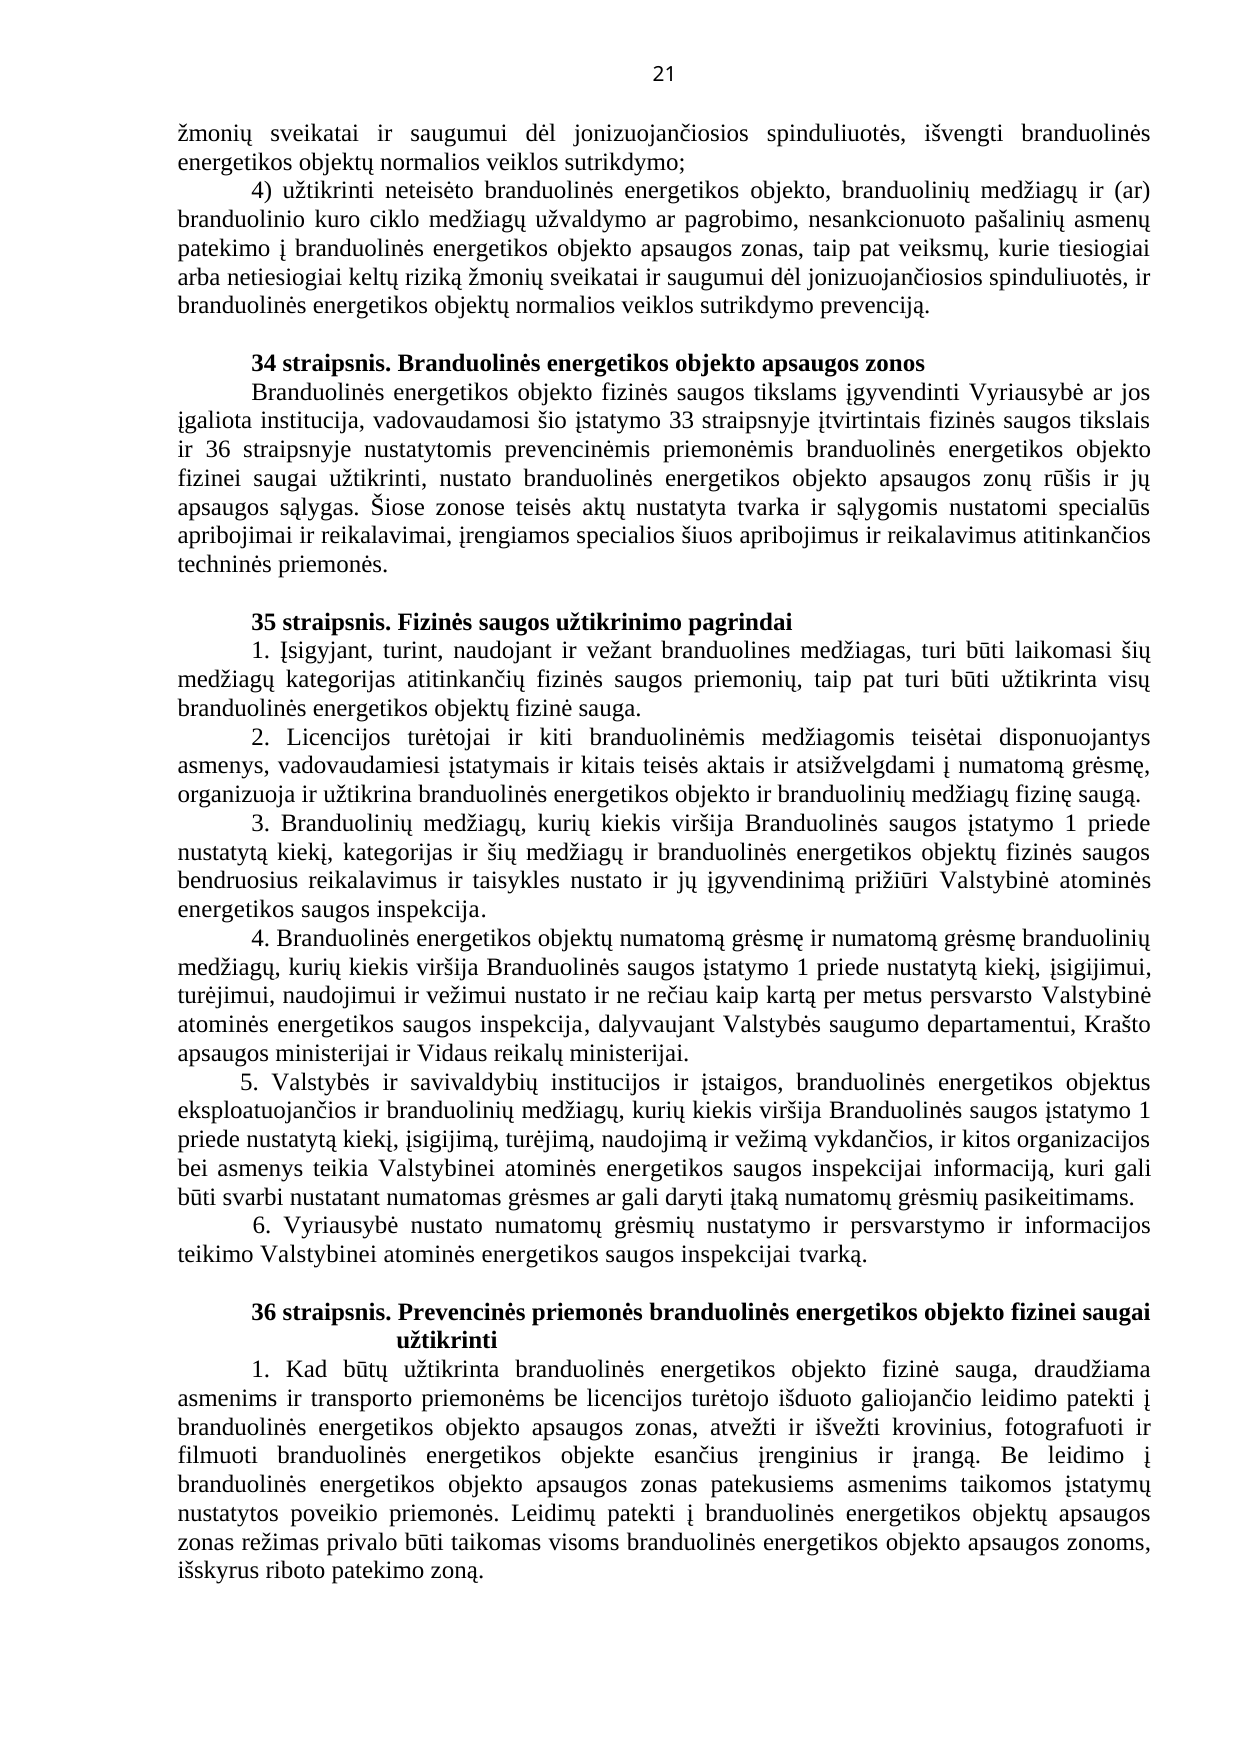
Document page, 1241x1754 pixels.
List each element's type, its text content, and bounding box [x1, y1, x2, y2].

text Branduolinės energetikos objekto fizinės saugos tikslams įgyvendinti Vyriausybė ar jos įgaliota institucija, vadovaudamosi šio įstatymo 33 straipsnyje įtvirtintais fizinės saugos tikslais ir 36 straipsnyje nustatytomis prevencinėmis priemonėmis branduolinės energetikos objekto fizinei saugai užtikrinti, nustato branduolinės energetikos objekto apsaugos zonų rūšis ir jų apsaugos sąlygas. Šiose zonose teisės aktų nustatyta tvarka ir sąlygomis nustatomi specialūs apribojimai ir reikalavimai, įrengiamos specialios šiuos apribojimus ir reikalavimus atitinkančios techninės priemonės. [177, 377, 1152, 578]
text 4. Branduolinės energetikos objektų numatomą grėsmę ir numatomą grėsmę branduolinių medžiagų, kurių kiekis viršija Branduolinės saugos įstatymo 1 priede nustatytą kiekį, įsigijimui, turėjimui, naudojimui ir vežimui nustato ir ne rečiau kaip kartą per metus persvarsto Valstybinė atominės energetikos saugos inspekcija, dalyvaujant Valstybės saugumo departamentui, Krašto apsaugos ministerijai ir Vidaus reikalų ministerijai. [177, 923, 1152, 1067]
text 6. Vyriausybė nustato numatomų grėsmių nustatymo ir persvarstymo ir informacijos teikimo Valstybinei atominės energetikos saugos inspekcijai tvarką. [177, 1211, 1152, 1268]
text 4) užtikrinti neteisėto branduolinės energetikos objekto, branduolinių medžiagų ir (ar) branduolinio kuro ciklo medžiagų užvaldymo ar pagrobimo, nesankcionuoto pašalinių asmenų patekimo į branduolinės energetikos objekto apsaugos zonas, taip pat veiksmų, kurie tiesiogiai arba netiesiogiai keltų riziką žmonių sveikatai ir saugumui dėl jonizuojančiosios spinduliuotės, ir branduolinės energetikos objektų normalios veiklos sutrikdymo prevenciją. [177, 176, 1152, 319]
text 35 straipsnis. Fizinės saugos užtikrinimo pagrindai [177, 607, 1152, 636]
text 3. Branduolinių medžiagų, kurių kiekis viršija Branduolinės saugos įstatymo 1 priede nustatytą kiekį, kategorijas ir šių medžiagų ir branduolinės energetikos objektų fizinės saugos bendruosius reikalavimus ir taisykles nustato ir jų įgyvendinimą prižiūri Valstybinė atominės energetikos saugos inspekcija. [177, 808, 1152, 923]
text 34 straipsnis. Branduolinės energetikos objekto apsaugos zonos [177, 348, 1152, 377]
text 1. Kad būtų užtikrinta branduolinės energetikos objekto fizinė sauga, draudžiama asmenims ir transporto priemonėms be licencijos turėtojo išduoto galiojančio leidimo patekti į branduolinės energetikos objekto apsaugos zonas, atvežti ir išvežti krovinius, fotografuoti ir filmuoti branduolinės energetikos objekte esančius įrenginius ir įrangą. Be leidimo į branduolinės energetikos objekto apsaugos zonas patekusiems asmenims taikomos įstatymų nustatytos poveikio priemonės. Leidimų patekti į branduolinės energetikos objektų apsaugos zonas režimas privalo būti taikomas visoms branduolinės energetikos objekto apsaugos zonoms, išskyrus riboto patekimo zoną. [177, 1354, 1152, 1584]
text 2. Licencijos turėtojai ir kiti branduolinėmis medžiagomis teisėtai disponuojantys asmenys, vadovaudamiesi įstatymais ir kitais teisės aktais ir atsižvelgdami į numatomą grėsmę, organizuoja ir užtikrina branduolinės energetikos objekto ir branduolinių medžiagų fizinę saugą. [177, 722, 1152, 808]
text žmonių sveikatai ir saugumui dėl jonizuojančiosios spinduliuotės, išvengti branduolinės energetikos objektų normalios veiklos sutrikdymo; [177, 118, 1152, 176]
text 36 straipsnis. Prevencinės priemonės branduolinės energetikos objekto fizinei saugai užtikrinti [251, 1297, 1152, 1354]
text 5. Valstybės ir savivaldybių institucijos ir įstaigos, branduolinės energetikos objektus eksploatuojančios ir branduolinių medžiagų, kurių kiekis viršija Branduolinės saugos įstatymo 1 priede nustatytą kiekį, įsigijimą, turėjimą, naudojimą ir vežimą vykdančios, ir kitos organizacijos bei asmenys teikia Valstybinei atominės energetikos saugos inspekcijai informaciją, kuri gali būti svarbi nustatant numatomas grėsmes ar gali daryti įtaką numatomų grėsmių pasikeitimams. [177, 1067, 1152, 1211]
text 1. Įsigyjant, turint, naudojant ir vežant branduolines medžiagas, turi būti laikomasi šių medžiagų kategorijas atitinkančių fizinės saugos priemonių, taip pat turi būti užtikrinta visų branduolinės energetikos objektų fizinė sauga. [177, 636, 1152, 722]
